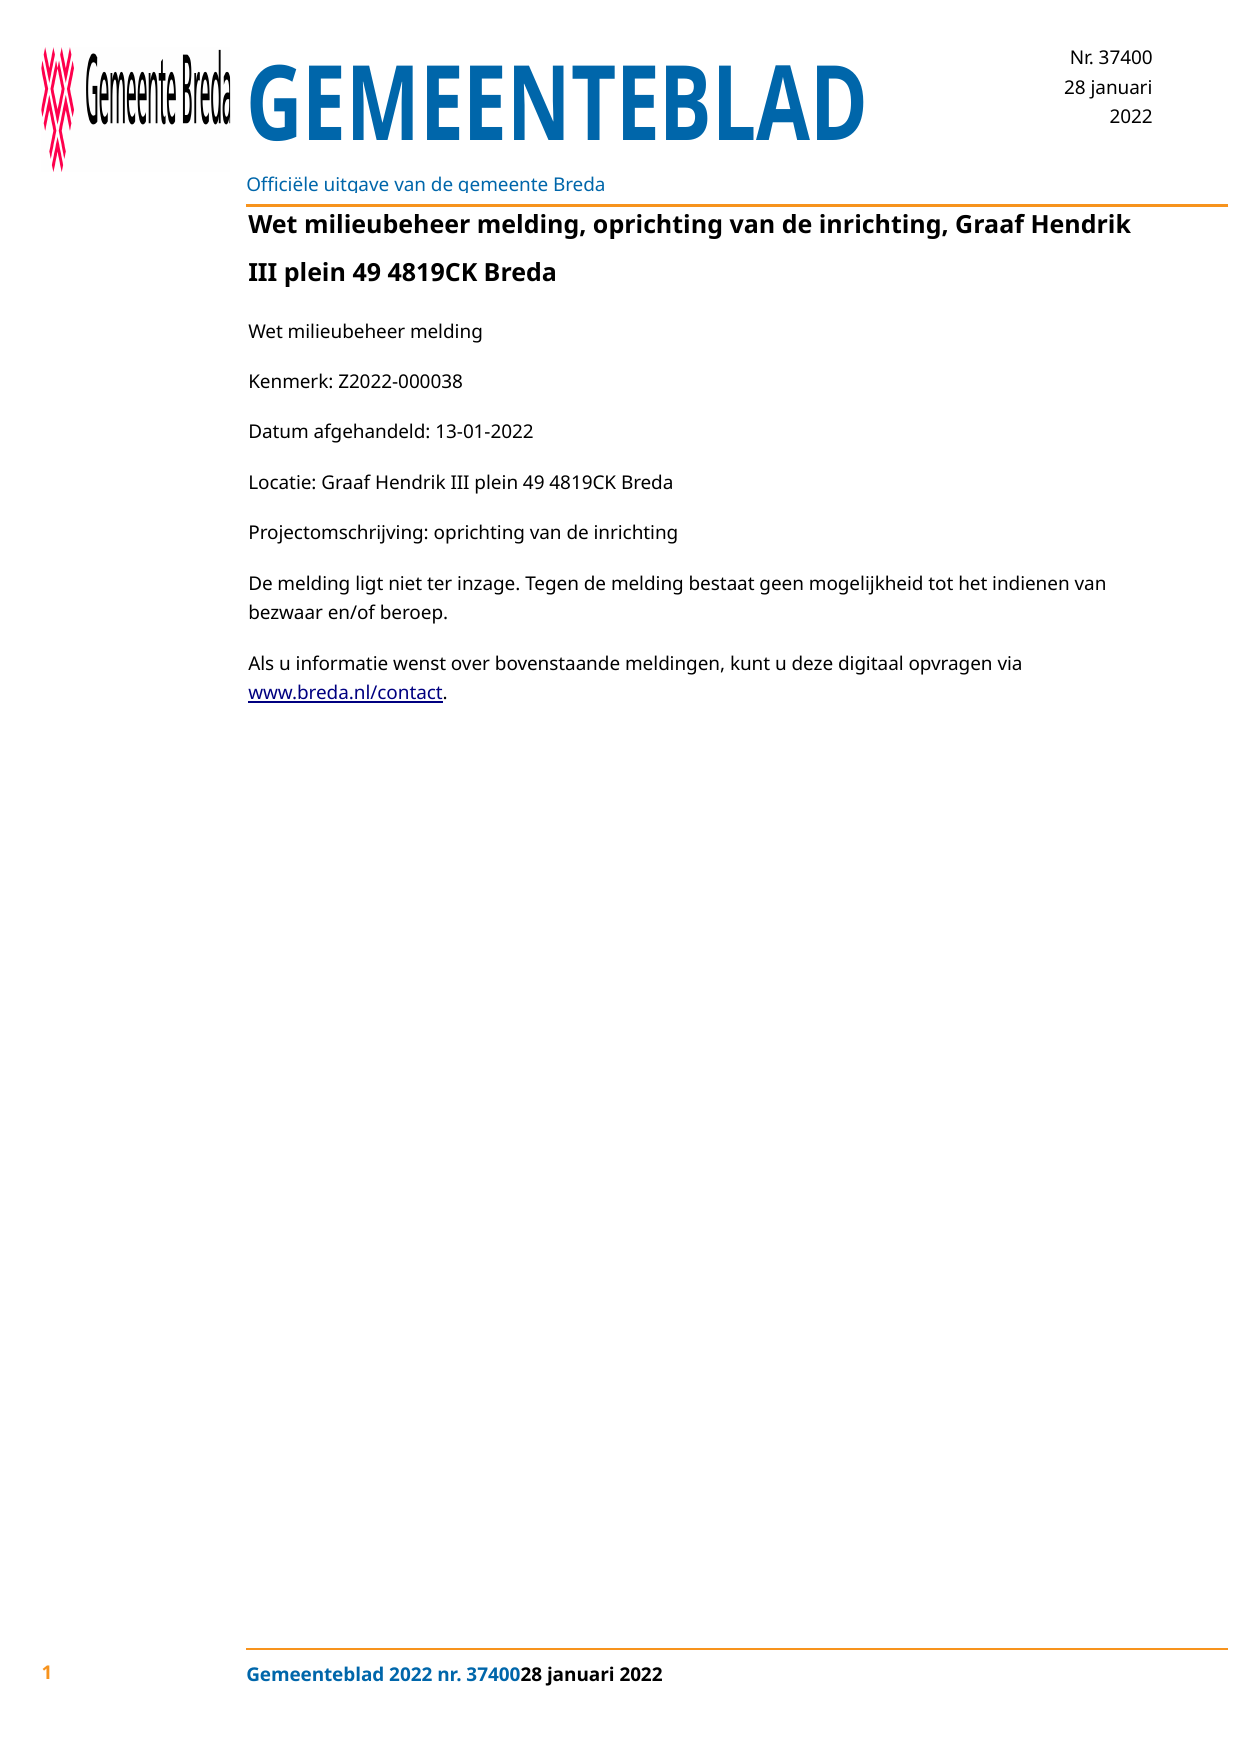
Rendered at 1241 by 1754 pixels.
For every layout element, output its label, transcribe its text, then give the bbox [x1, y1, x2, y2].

text De melding ligt niet ter inzage. Tegen de melding bestaat geen mogelijkheid tot het indienen van bezwaar en/of beroep. [248, 570, 1152, 625]
picture [41, 47, 231, 172]
text Datum afgehandeld: 13-01-2022 [248, 419, 1152, 444]
text Wet milieubeheer melding, oprichting van de inrichting, Graaf Hendrik III plein 49 4819CK Breda [248, 207, 1152, 288]
text Als u informatie wenst over bovenstaande meldingen, kunt u deze digitaal opvragen via www.breda.nl/contact. [248, 650, 1152, 705]
text Wet milieubeheer melding [248, 318, 1152, 344]
text Kenmerk: Z2022-000038 [248, 368, 1152, 394]
text Projectomschrijving: oprichting van de inrichting [248, 519, 1152, 545]
text Locatie: Graaf Hendrik III plein 49 4819CK Breda [248, 469, 1152, 495]
